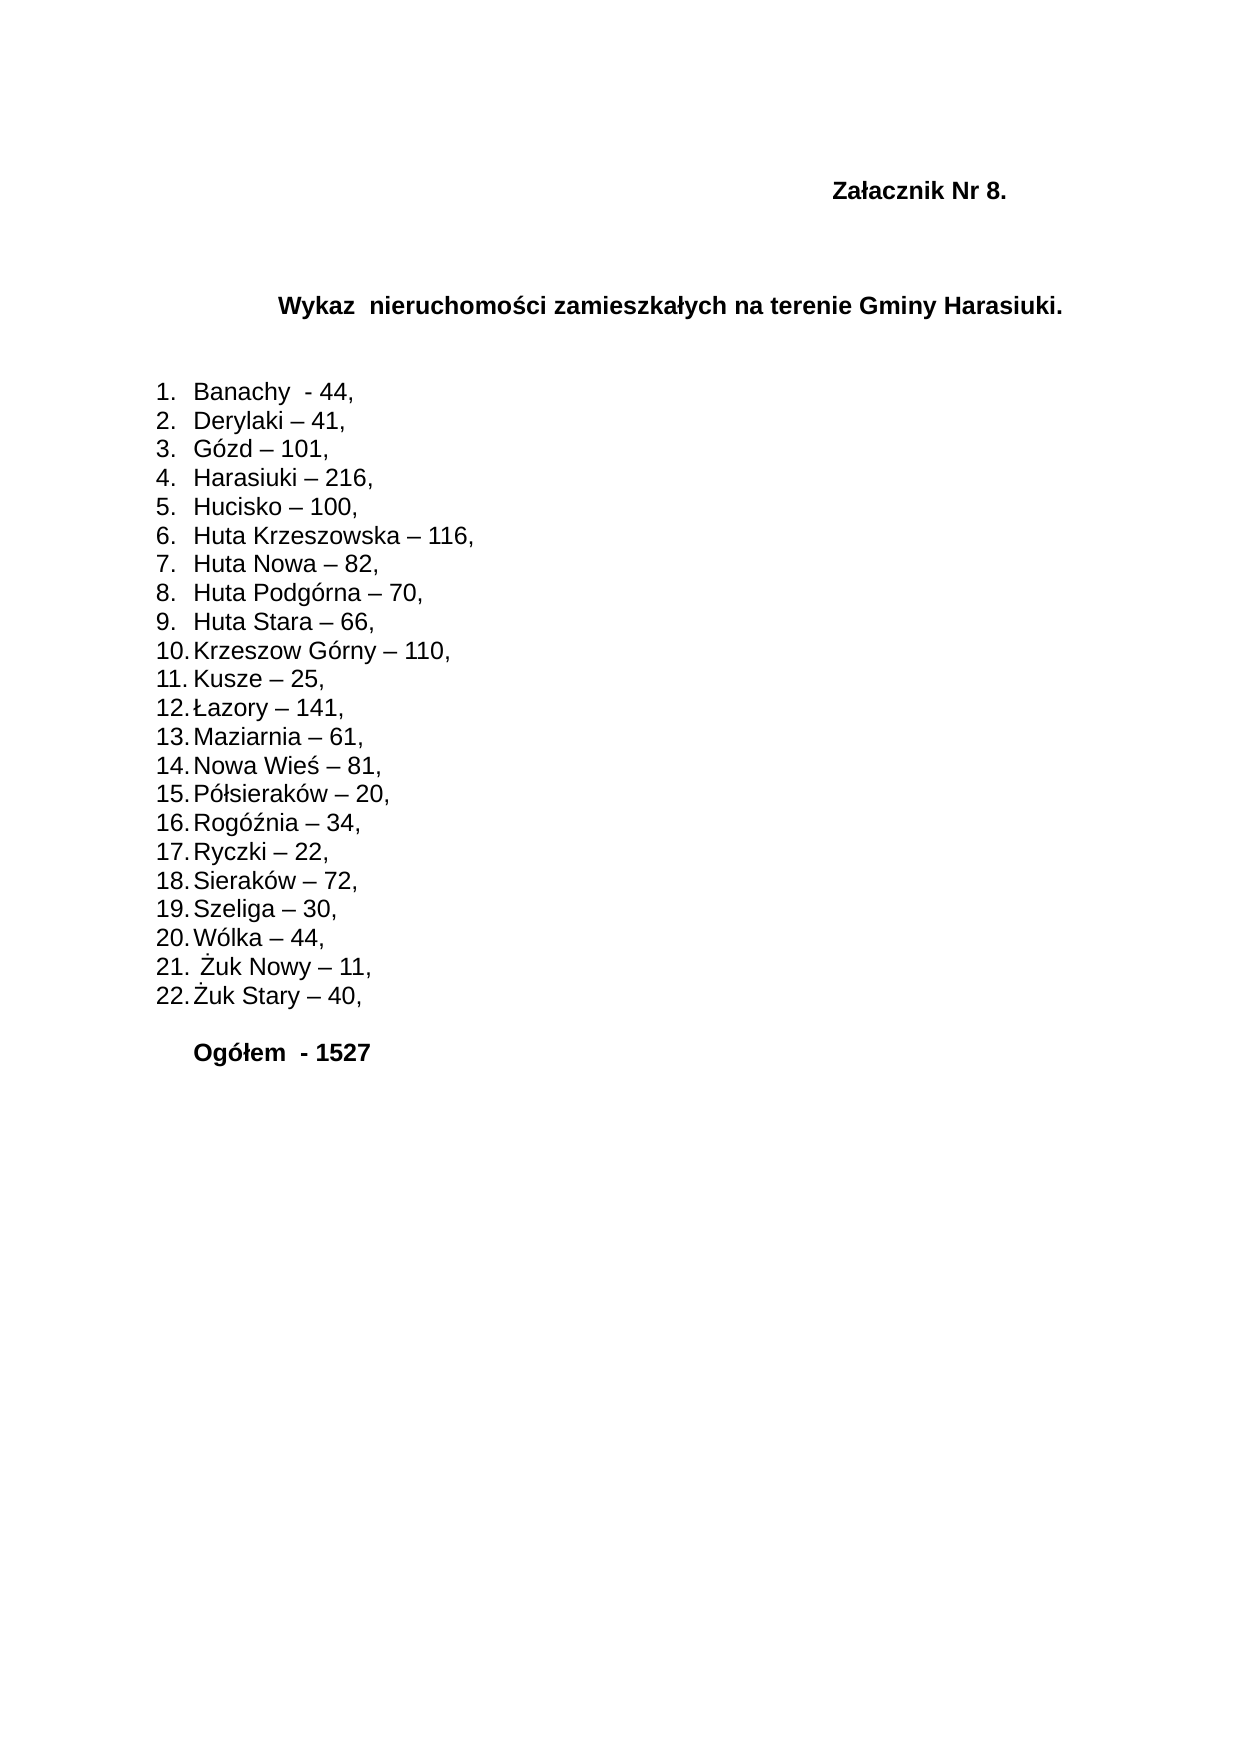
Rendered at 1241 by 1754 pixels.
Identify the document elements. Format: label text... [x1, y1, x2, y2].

list Huta Stara – 66, [156, 607, 1122, 636]
list Huta Podgórna – 70, [156, 578, 1122, 607]
list Banachy - 44, [156, 377, 1122, 406]
list Żuk Stary – 40, [156, 981, 1122, 1009]
list Sieraków – 72, [156, 866, 1122, 894]
list Ryczki – 22, [156, 837, 1122, 866]
list Harasiuki – 216, [156, 463, 1122, 492]
list Łazory – 141, [156, 693, 1122, 722]
list Żuk Nowy – 11, [156, 952, 1122, 981]
list Rogóźnia – 34, [156, 808, 1122, 837]
list Hucisko – 100, [156, 492, 1122, 521]
list Derylaki – 41, [156, 406, 1122, 434]
list Półsieraków – 20, [156, 779, 1122, 808]
list Huta Krzeszowska – 116, [156, 521, 1122, 549]
list Nowa Wieś – 81, [156, 751, 1122, 779]
list Ogółem - 1527 [156, 1038, 1122, 1067]
list Huta Nowa – 82, [156, 549, 1122, 578]
list Maziarnia – 61, [156, 722, 1122, 751]
list Wólka – 44, [156, 923, 1122, 952]
text Wykaz nieruchomości zamieszkałych na terenie Gminy Harasiuki. [118, 291, 1122, 319]
list Szeliga – 30, [156, 894, 1122, 923]
list Kusze – 25, [156, 664, 1122, 693]
list Krzeszow Górny – 110, [156, 636, 1122, 664]
list Gózd – 101, [156, 434, 1122, 463]
text Załacznik Nr 8. [118, 176, 1122, 204]
